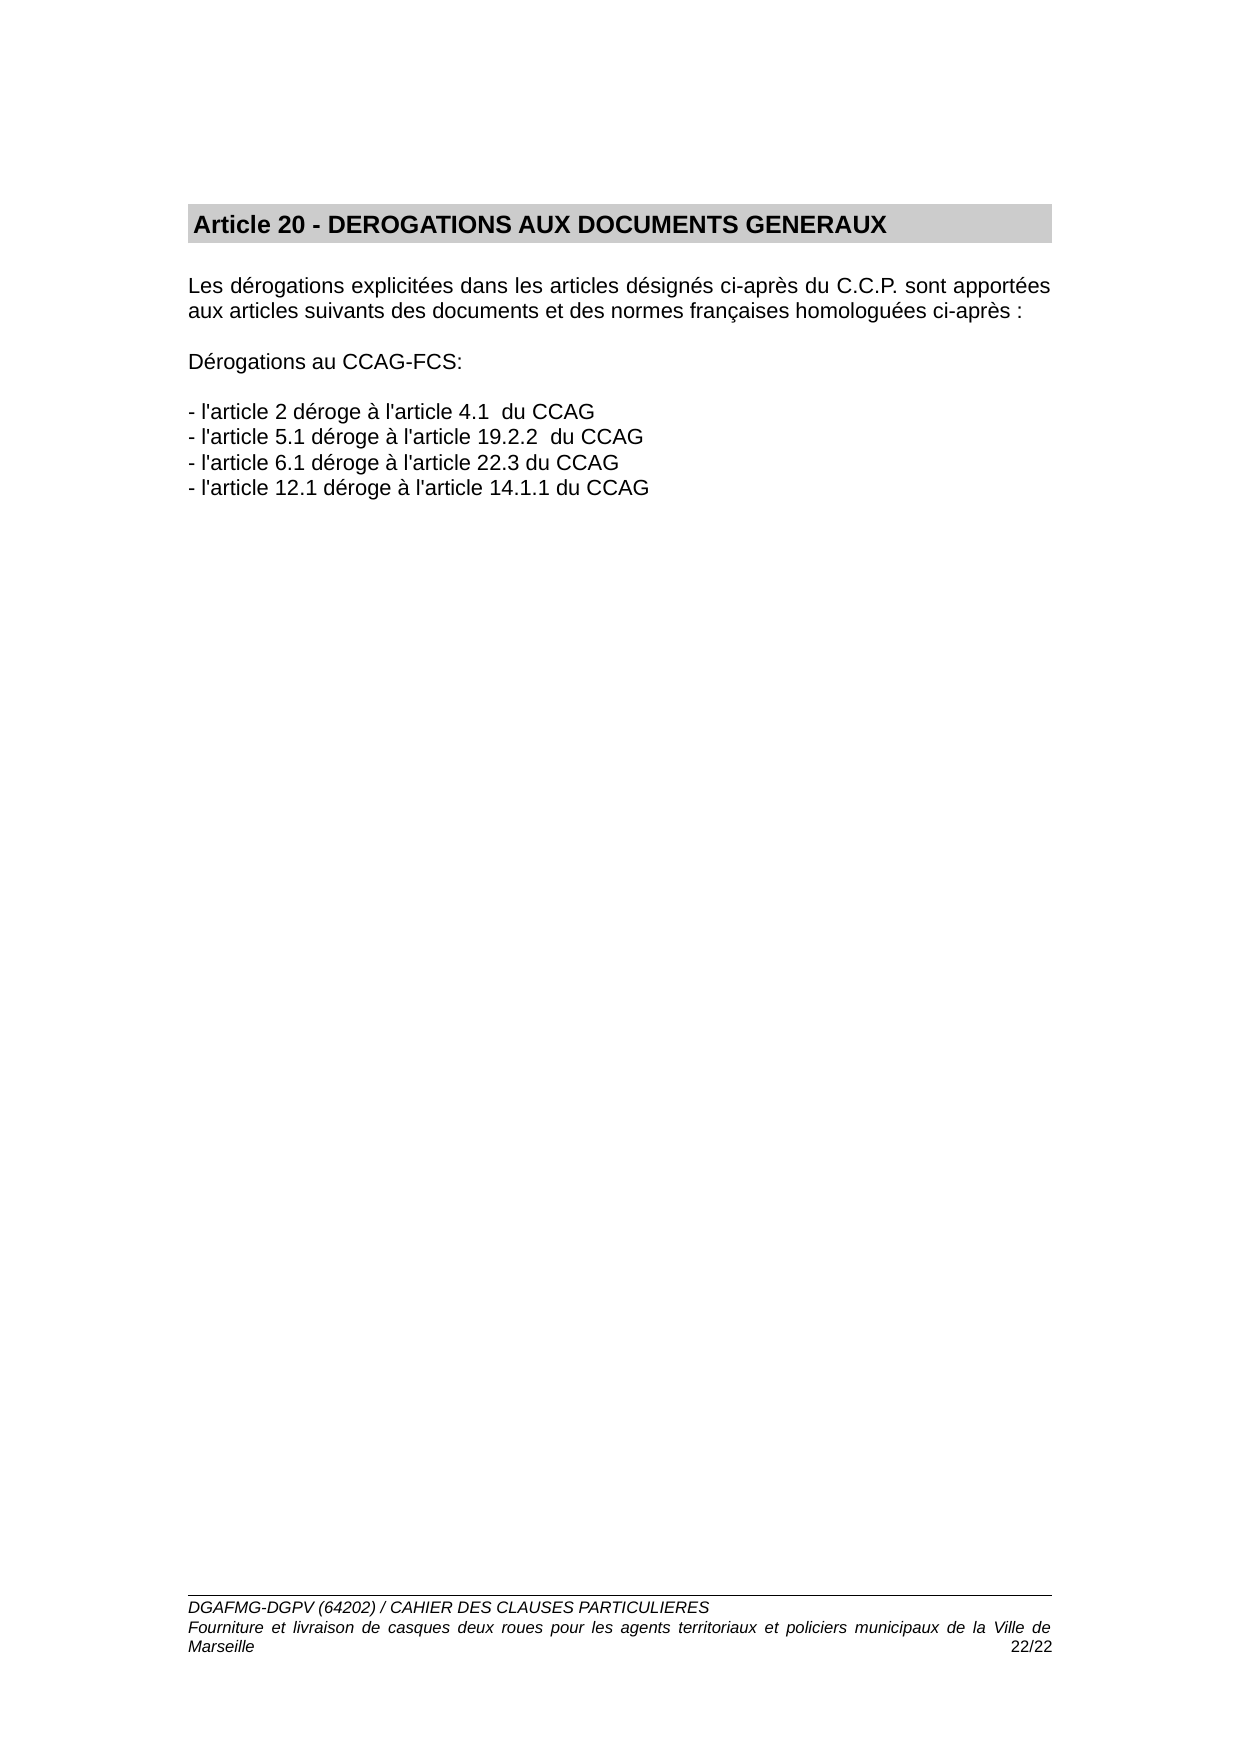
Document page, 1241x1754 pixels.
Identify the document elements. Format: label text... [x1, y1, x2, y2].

text Les dérogations explicitées dans les articles désignés ci-après du C.C.P. sont apportées aux articles suivants des documents et des normes françaises homologuées ci-après : [188, 273, 1052, 323]
text Dérogations au CCAG-FCS: [188, 349, 1052, 374]
text - l'article 12.1 déroge à l'article 14.1.1 du CCAG [188, 475, 1052, 500]
text - l'article 6.1 déroge à l'article 22.3 du CCAG [188, 449, 1052, 475]
text - l'article 2 déroge à l'article 4.1 du CCAG [188, 399, 1052, 424]
subtitle DEROGATIONS AUX DOCUMENTS GENERAUX [190, 207, 1050, 241]
text - l'article 5.1 déroge à l'article 19.2.2 du CCAG [188, 424, 1052, 449]
